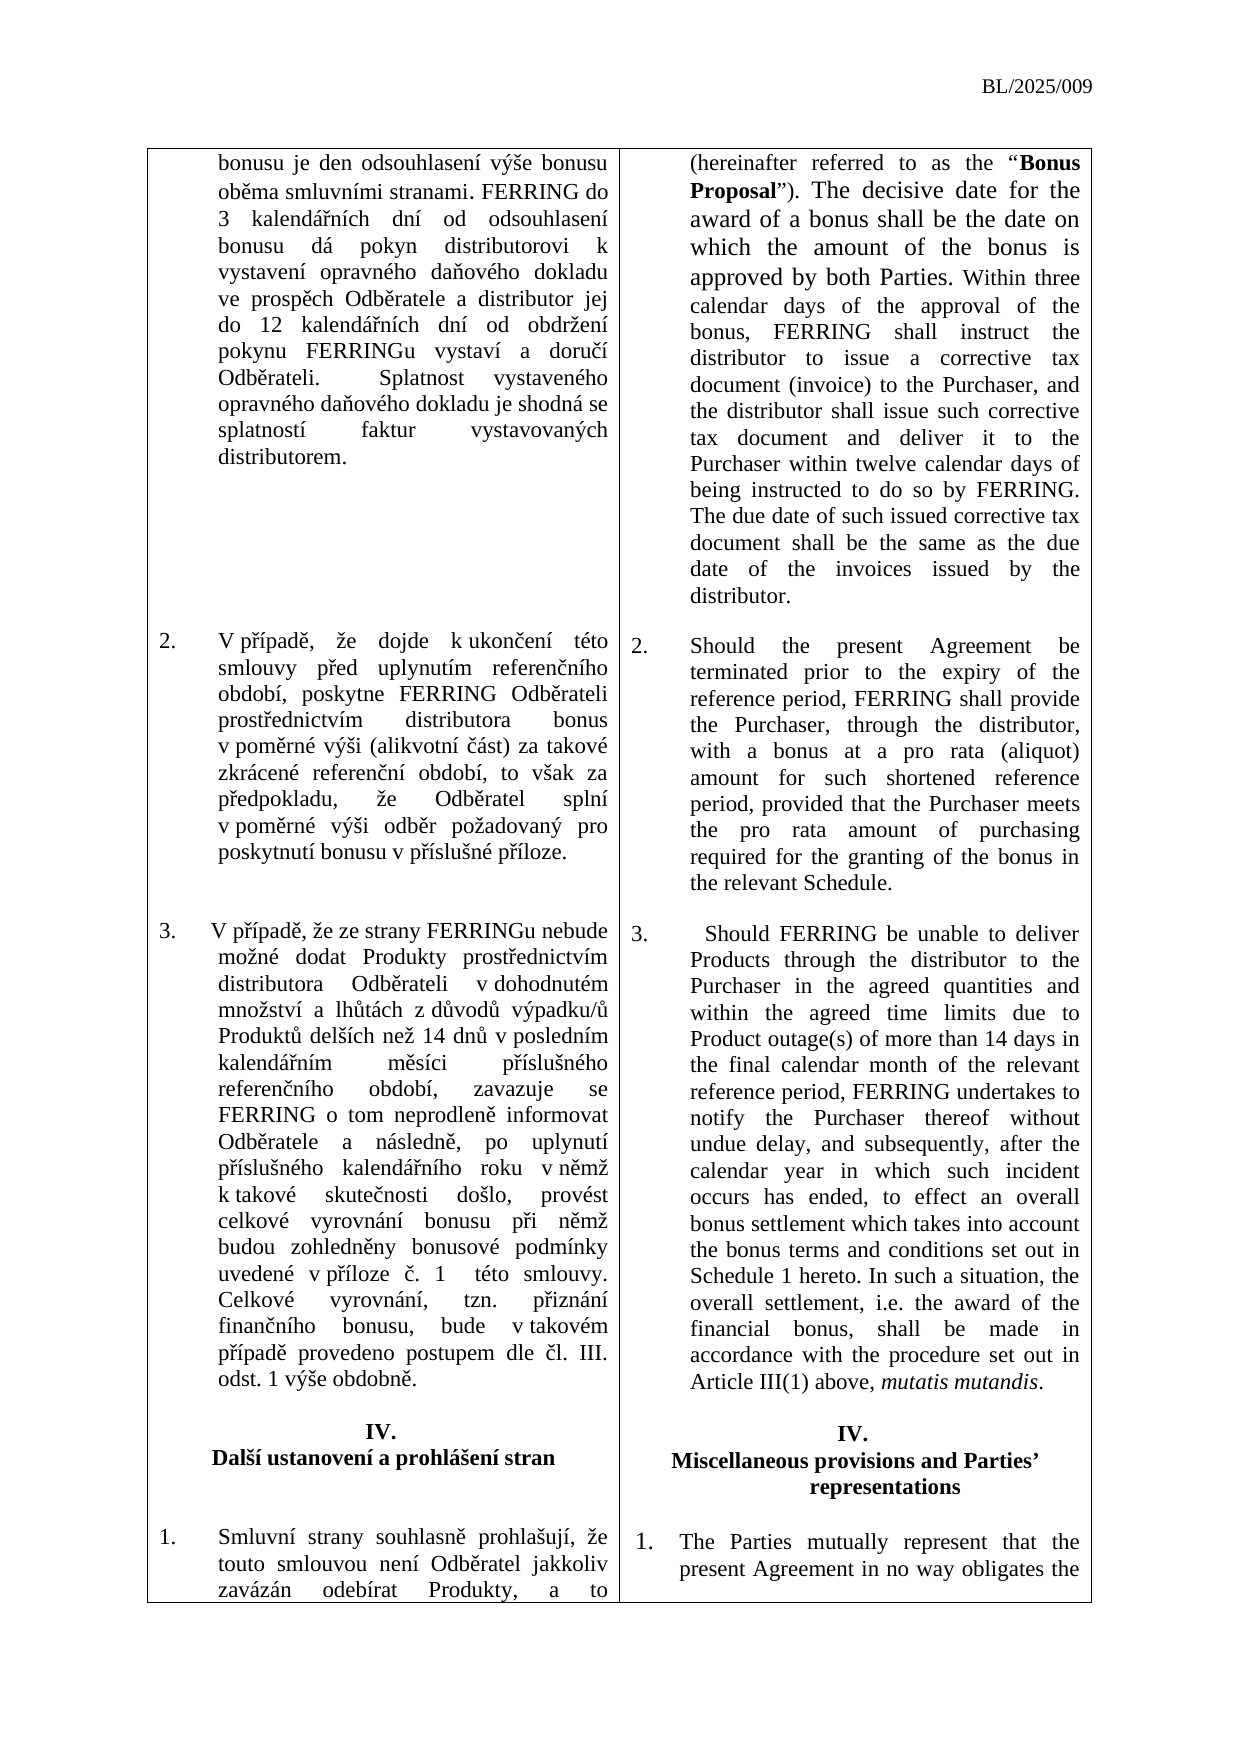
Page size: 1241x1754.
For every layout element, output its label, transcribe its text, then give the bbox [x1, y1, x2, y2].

table_header SMLOUVA O POSKYTNUTÍ BONUSU FERRING Pharmaceuticals CZ s.r.o. se sídlem Jesenice u Prahy, K Rybníku 475, PSČ 25242 IČ: 27086941 zapsaná v obchodním rejstříku vedeném Městským soudem v Praze, sp. zn. C 95262 zastoupená Jovanem Krstićem, prokuristou a Ing. Vlastou Marčanovou, prokuristou (dále jen jako „FERRING“) a Fakultní nemocnice u sv. Anny v Brně se sídlem Pekařská 664/53, 602 00 Brno IČ: 00159816 státní příspěvková organizace zřízená rozhodnutím Ministerstva zdravotnictví bez zákonné povinnosti zápisu do obchodního rejstříku zastoupená Ing. Vlastimilem Vajdákem, ředitelem (dále jen jako „Odběratel“) se dohodly na uzavření této Smlouvy o poskytnutí bonusu I. Úvodní ustanovení Odběratel je zdravotnickým zařízením, které odebírá z distribuční sítě v České republice produkty FERRINGu určené na léčbu pacientů v České republice a uvedené v příloze č. 1 této smlouvy (dále jen „Produkty“), která je nedílnou součástí této smlouvy. Podmínky odběrů Produktů zdravotnickým zařízením nejsou touto smlouvou nijak dotčeny. Smluvní strany shodně konstatují, že zdravotnické zařízení odebírá prostřednictvím spolupráce upravené dílčími písemnými kupními smlouvami s jednotlivými distributory v rámci své činnosti Produkty, a to v takovém množství, které je pro činnost Odběratele potřebné. V příslušné dílčí kupní smlouvě uzavřené mezi Odběratelem a distributorem jsou upraveny obchodní vztahy zaměřené zejména na způsob objednávání a dodávání Produktů, termín a místo dodání, požadavky na Produkty, způsob převzetí Produktů Odběratelem apod. Uzavření dílčí kupní smlouvy mezi Odběratelem a distributorem není nijak závislé na této smlouvě nebo jejích jednotlivých ustanoveních. 3. Smluvní strany se v rámci zkvalitnění vzájemné spolupráce, z důvodu dosažení maximální oboustranné výhodnosti a za účelem optimalizace ekonomiky a kvality zboží a služeb dohodly na následujících podmínkách spolupráce: II. Předmět smlouvy FERRING se zavazuje v případě, že budou splněny níže uvedené podmínky a podmínky uvedené v příloze č. 1 této smlouvy, poskytnout Odběrateli prostřednictvím distributora bonus za odběr Produktů v tam uvedené výši za předpokladu, že odběr Produktů v referenčním období a při splnění tam uvedených podmínek přesáhne množství kusů v rámci příslušného pásma uvedeného v této příloze. Bonus je stanoven v příloze č. 1 vždy pro konkrétní dosažené množství Produktů při splnění tam uvedených podmínek v referenčním období, přičemž obrat z množství Produktů se vypočte jako součet cen všech balení dodaných Produktů, které Odběratel nakoupí v referenčním období od distributora. Cenou balení Produktu se pro účely tohoto ustanovení rozumí cena výrobce bez DPH a bez obchodní přirážky a platná v daném referenčním období. Referenčním obdobím se pro účely této smlouvy rozumí období určené přílohou č. 1 této smlouvy. Dojde-li v referenčním období k jakýmkoliv změnám cen Produktů, případně ke změnám v portfoliu Produktů, včetně změny rozhodnutí o výši a/nebo podmínkách hrazení kteréhokoliv Produktu, vstoupí obě strany do jednání o případném zrevidování přílohy této smlouvy. Jednání o zrevidování přílohy podle tohoto odstavce může zahájit písemným oznámením kterákoliv strana, přičemž oznámení musí být doručeno druhé straně. Pokud strany nedosáhnou žádné dohody o zrevidování přílohy ani do 30 dní od doručení oznámení strany vyzývající druhou stranu k jednání o zrevidování přílohy, je strana, která k jednání o revizi přílohy vyzvala, oprávněna vypovědět písemně tuto smlouvu s účinností ke dni, kdy změna ceny či změna portfolia Produktů začala vyvolávat účinky, popř. ke dni pozdějšímu ve výpovědi uvedenému. III. Uplatnění bonusu a jeho uhrazení 1. FERRING je oprávněn po Odběrateli požadovat předložení relevantních reprezentativních dokladů k prokázání vzniku nároku na bonus osvědčující odběr od distributora (výpisy o odebraných a fakturovaných Produktech dle přílohy č. 1) a Odběratel je povinen mu takovéto doklady ve lhůtě 10 kalendářních dnů po skončení referenčního období a obdržení takového požadavku poskytnout bud sám nebo prostřednictvím distributora, jinak ztrácí nárok na bonus. FERRING v přiměřeném období, nejpozději však do 30ti dnů po skončení příslušného referenčního období posoudí podklady pro přiznání bonusu a informuje Odběratele e-mailem na adresu: xxx o tom, zda mu vznikl nárok na bonus a v jaké výši (dále jen jako „Návrh bonusu“). Rozhodným dnem pro přiznání bonusu je den odsouhlasení výše bonusu oběma smluvními stranami. FERRING do 3 kalendářních dní od odsouhlasení bonusu dá pokyn distributorovi k vystavení opravného daňového dokladu ve prospěch Odběratele a distributor jej do 12 kalendářních dní od obdržení pokynu FERRINGu vystaví a doručí Odběrateli. Splatnost vystaveného opravného daňového dokladu je shodná se splatností faktur vystavovaných distributorem. 2. V případě, že dojde k ukončení této smlouvy před uplynutím referenčního období, poskytne FERRING Odběrateli prostřednictvím distributora bonus v poměrné výši (alikvotní část) za takové zkrácené referenční období, to však za předpokladu, že Odběratel splní v poměrné výši odběr požadovaný pro poskytnutí bonusu v příslušné příloze. 3. V případě, že ze strany FERRINGu nebude možné dodat Produkty prostřednictvím distributora Odběrateli v dohodnutém množství a lhůtách z důvodů výpadku/ů Produktů delších než 14 dnů v posledním kalendářním měsíci příslušného referenčního období, zavazuje se FERRING o tom neprodleně informovat Odběratele a následně, po uplynutí příslušného kalendářního roku v němž k takové skutečnosti došlo, provést celkové vyrovnání bonusu při němž budou zohledněny bonusové podmínky uvedené v příloze č. 1 této smlouvy. Celkové vyrovnání, tzn. přiznání finančního bonusu, bude v takovém případě provedeno postupem dle čl. III. odst. 1 výše obdobně. IV. Další ustanovení a prohlášení stran Smluvní strany souhlasně prohlašují, že touto smlouvou není Odběratel jakkoliv zavázán odebírat Produkty, a to v jakémkoli množství a nadále disponuje absolutní smluvní volností co do výběru Produktů i co do výběru jejich dodavatelů. Smluvní strany dále prohlašují, že účelem této smlouvy není reklama Produktů, ani poskytnutí daru či sponzorského příspěvku Odběrateli ani pobídka či návod na neoprávněné čerpání prostředků z veřejného zdravotního pojištění, nýbrž pouze poskytnutí bonusu, který zohledňuje ekonomickou úsporu na straně FERRINGu danou množstvím Produktů Odběratelem odebraných. Odběratel zůstává plně odpovědný za své evidenční a daňové povinnosti vůči veřejným orgánům. Případné závazky Odběratele vůči zdravotním pojišťovnám a jejich vypořádání jsou výhradní záležitostí Odběratele. V. Mlčenlivost Smluvní strany se zavazují bez předchozího písemného souhlasu druhé smluvní strany nezveřejnit či jiným způsobem nezpřístupnit třetím osobám žádné informace o vzájemných obchodních vztazích, a to ani po skončení či zániku této smlouvy. Každá ze smluvních stran zpřístupní obsah této smlouvy a informace týkající se jejího předmětu pouze těm zaměstnancům, společníkům, akcionářům a odborným poradcům, kteří ji potřebují znát v souvislosti s plněním úkolů dle této smlouvy. Povinnost mlčenlivosti se nevztahuje na informace, které: jsou veřejně známé, se stanou veřejně známými jinak, než porušením ustanovení této smlouvy, jsou oprávněně v dispozici druhé smluvní strany před jejich poskytnutím této smluvní straně smluvní strana získá od třetí osoby, která není vázána povinností mlčenlivosti. Smluvní strany jsou dále povinny poskytovat informace v rozsahu a způsobem, který vyžadují obecně závazné právní předpisy nebo na základě rozhodnutí soudů či správních orgánů. 5. V souvislosti s aplikací zákona č. 340/2015 Sb., o zvláštních podmínkách účinnosti některých smluv, uveřejňování těchto smluv a o registru smluv (dále jen „zákon o registru smluv“), ve znění pozdějších předpisů, se strany dohodly, že smlouvu uveřejní Odběratel. Vzhledem k tomu, že příloha č. 1 této smlouvy je vzorem a výpočtem, na který se dle ust. § 3 odst. 2 písm. b) zákona o registru smluv nevztahuje povinnost uveřejnění, nebude příloha č. 1 této smlouvy publikující stranou uveřejněna. 6. V případě, že kterákoliv strana poruší jakoukoliv povinnost uloženou v tomto článku, je druhá strana oprávněna odstoupit od této smlouvy, a to písemným oznámením doručeným straně, která povinnost podle tohoto ustanovení porušila. Doručením takového oznámení je tato smlouva zrušena od počátku. VI. Závěrečná ustanovení Ve všech ostatních otázkách neupravených touto smlouvou, se právní vztah založený touto smlouvou řídí ustanoveními občanského zákoníku. Smluvní strany ujednaly, že v případě změn kontaktních údajů je povinna příslušná smluvní strana změnu oznámit druhé smluvní straně. V případě, že tak neučiní, považuje se za platné doručení korespondence na poslední známou kontaktní adresu příslušné smluvní strany. Smlouva se uzavírá na dobu určitou do 31. 12. 2028. Každá ze smluvních stran je oprávněna tuto smlouvu vypovědět písemnou výpovědí i bez uvedení důvodu doručenou druhé smluvní straně. Výpovědní doba činí 1 měsíc a počíná běžet prvním dnem po doručení druhé smluvní straně. Změny a doplňky této smlouvy mohou být činěny pouze formou číslovaných písemných dodatků, podepsaných smluvními stranami. Tato smlouva obsahuje úplné ujednání o předmětu smlouvy a všech náležitostech, které strany měly a chtěly ve smlouvě ujednat, a které považují za důležité. Současně smluvní strany prohlašují, že si navzájem sdělily všechny informace, které považují za důležité a podstatné pro uzavření této smlouvy. Smlouva je vyhotovena ve dvou stejnopisech, přičemž každá ze smluvních stran obdrží po jednom. Tato smlouva je vyhotovena v českém a anglickém znění, přičemž v případě rozporu verzí je rozhodné české znění. Tato smlouva nabývá platnosti dnem jejího uzavření poslední smluvní stranou a účinnosti dnem jejího uveřejnění v registru smluv. Smluvní strany prohlašují, že smlouva se použije i na právní vztahy vzniklé mezi 1. 1. 2025 a nabytím účinnosti. Není-li v této smlouvě uvedeno jinak, není Odběratel oprávněn práva a závazky z této smlouvy převádět na třetí osoby bez souhlasu druhé smluvní strany. 9. Účastníci této smlouvy prohlašují, že si smlouvu před jejím podepsáním přečetli a že její obsah odpovídá jejich pravé, vážné a svobodné vůli, což stvrzují svými níže připojenými podpisy. [148, 149, 619, 1602]
table_header (hereinafter referred to as the “Bonus Proposal”). The decisive date for the award of a bonus shall be the date on which the amount of the bonus is approved by both Parties. Within three calendar days of the approval of the bonus, FERRING shall instruct the distributor to issue a corrective tax document (invoice) to the Purchaser, and the distributor shall issue such corrective tax document and deliver it to the Purchaser within twelve calendar days of being instructed to do so by FERRING. The due date of such issued corrective tax document shall be the same as the due date of the invoices issued by the distributor. 2. Should the present Agreement be terminated prior to the expiry of the reference period, FERRING shall provide the Purchaser, through the distributor, with a bonus at a pro rata (aliquot) amount for such shortened reference period, provided that the Purchaser meets the pro rata amount of purchasing required for the granting of the bonus in the relevant Schedule. 3. Should FERRING be unable to deliver Products through the distributor to the Purchaser in the agreed quantities and within the agreed time limits due to Product outage(s) of more than 14 days in the final calendar month of the relevant reference period, FERRING undertakes to notify the Purchaser thereof without undue delay, and subsequently, after the calendar year in which such incident occurs has ended, to effect an overall bonus settlement which takes into account the bonus terms and conditions set out in Schedule 1 hereto. In such a situation, the overall settlement, i.e. the award of the financial bonus, shall be made in accordance with the procedure set out in Article III(1) above, mutatis mutandis. IV. Miscellaneous provisions and Parties’ representations The Parties mutually represent that the present Agreement in no way obligates the [620, 149, 1091, 1602]
